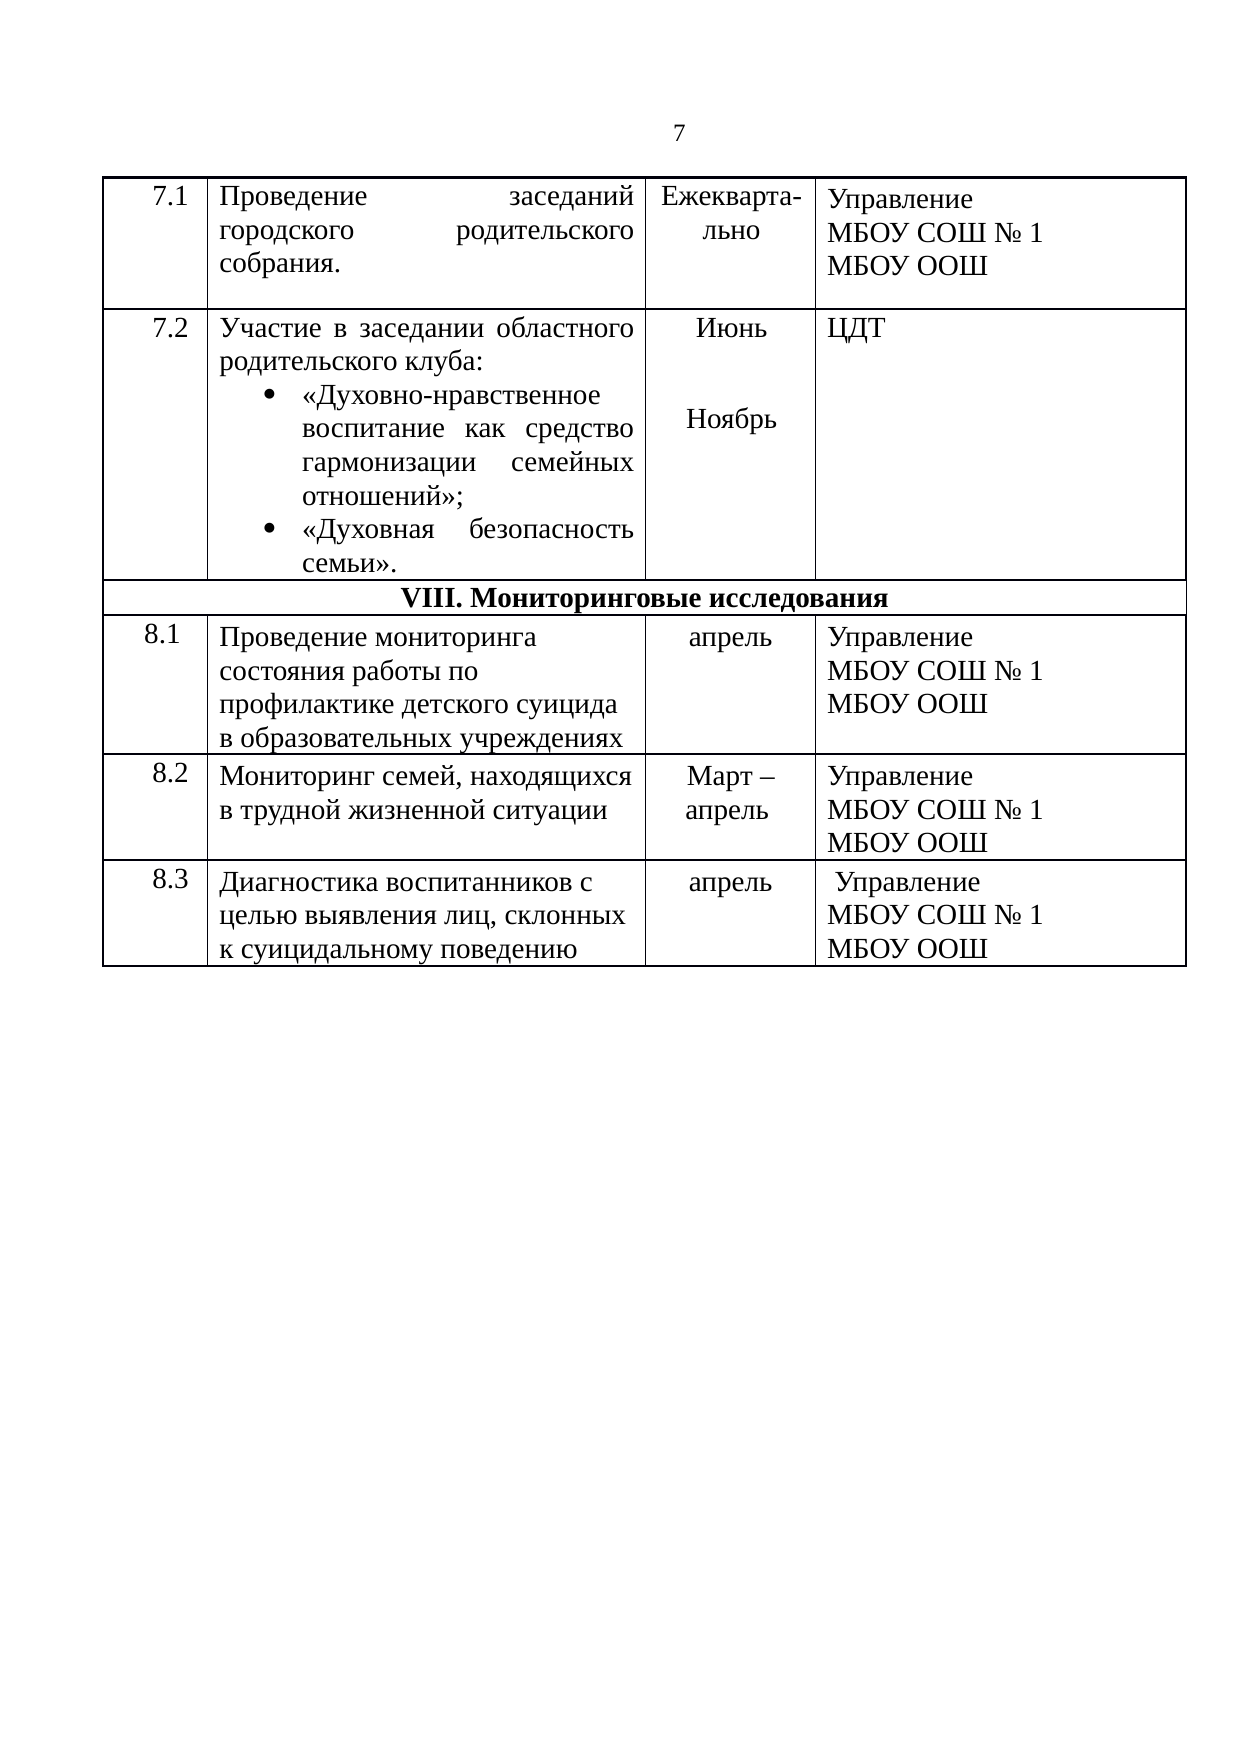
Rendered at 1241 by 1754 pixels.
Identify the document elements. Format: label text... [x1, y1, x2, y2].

table_cell апрель [646, 616, 815, 753]
table_cell Ежекварта- льно [646, 179, 815, 308]
table_cell Управление МБОУ СОШ № 1 МБОУ ООШ [816, 179, 1185, 308]
table_cell Управление МБОУ СОШ № 1 МБОУ ООШ [816, 616, 1185, 753]
table_cell Мониторинг семей, находящихся в трудной жизненной ситуации [208, 755, 645, 859]
table_cell Диагностика воспитанников с целью выявления лиц, склонных к суицидальному поведению [208, 861, 645, 964]
table_cell 8.2 [104, 755, 207, 859]
table_cell 7.1 [104, 179, 207, 308]
table_cell 8.1 [104, 616, 207, 753]
table_cell Участие в заседании областного родительского клуба: «Духовно-нравственное воспитание как средство гармонизации семейных отношений»; «Духовная безопасность семьи». [208, 310, 645, 578]
table_cell Март – апрель [646, 755, 815, 859]
table_cell Управление МБОУ СОШ № 1 МБОУ ООШ [816, 755, 1185, 859]
table_cell апрель [646, 861, 815, 964]
table_cell 8.3 [104, 861, 207, 964]
table_cell ЦДТ [816, 310, 1185, 578]
table_cell Проведение мониторинга состояния работы по профилактике детского суицида в образовательных учреждениях [208, 616, 645, 753]
table_cell VIII. Мониторинговые исследования [104, 581, 1186, 614]
table_cell Проведение заседаний городского родительского собрания. [208, 179, 645, 308]
table_cell Июнь Ноябрь [646, 310, 815, 578]
table_cell Управление МБОУ СОШ № 1 МБОУ ООШ [816, 861, 1185, 964]
table_cell 7.2 [104, 310, 207, 578]
